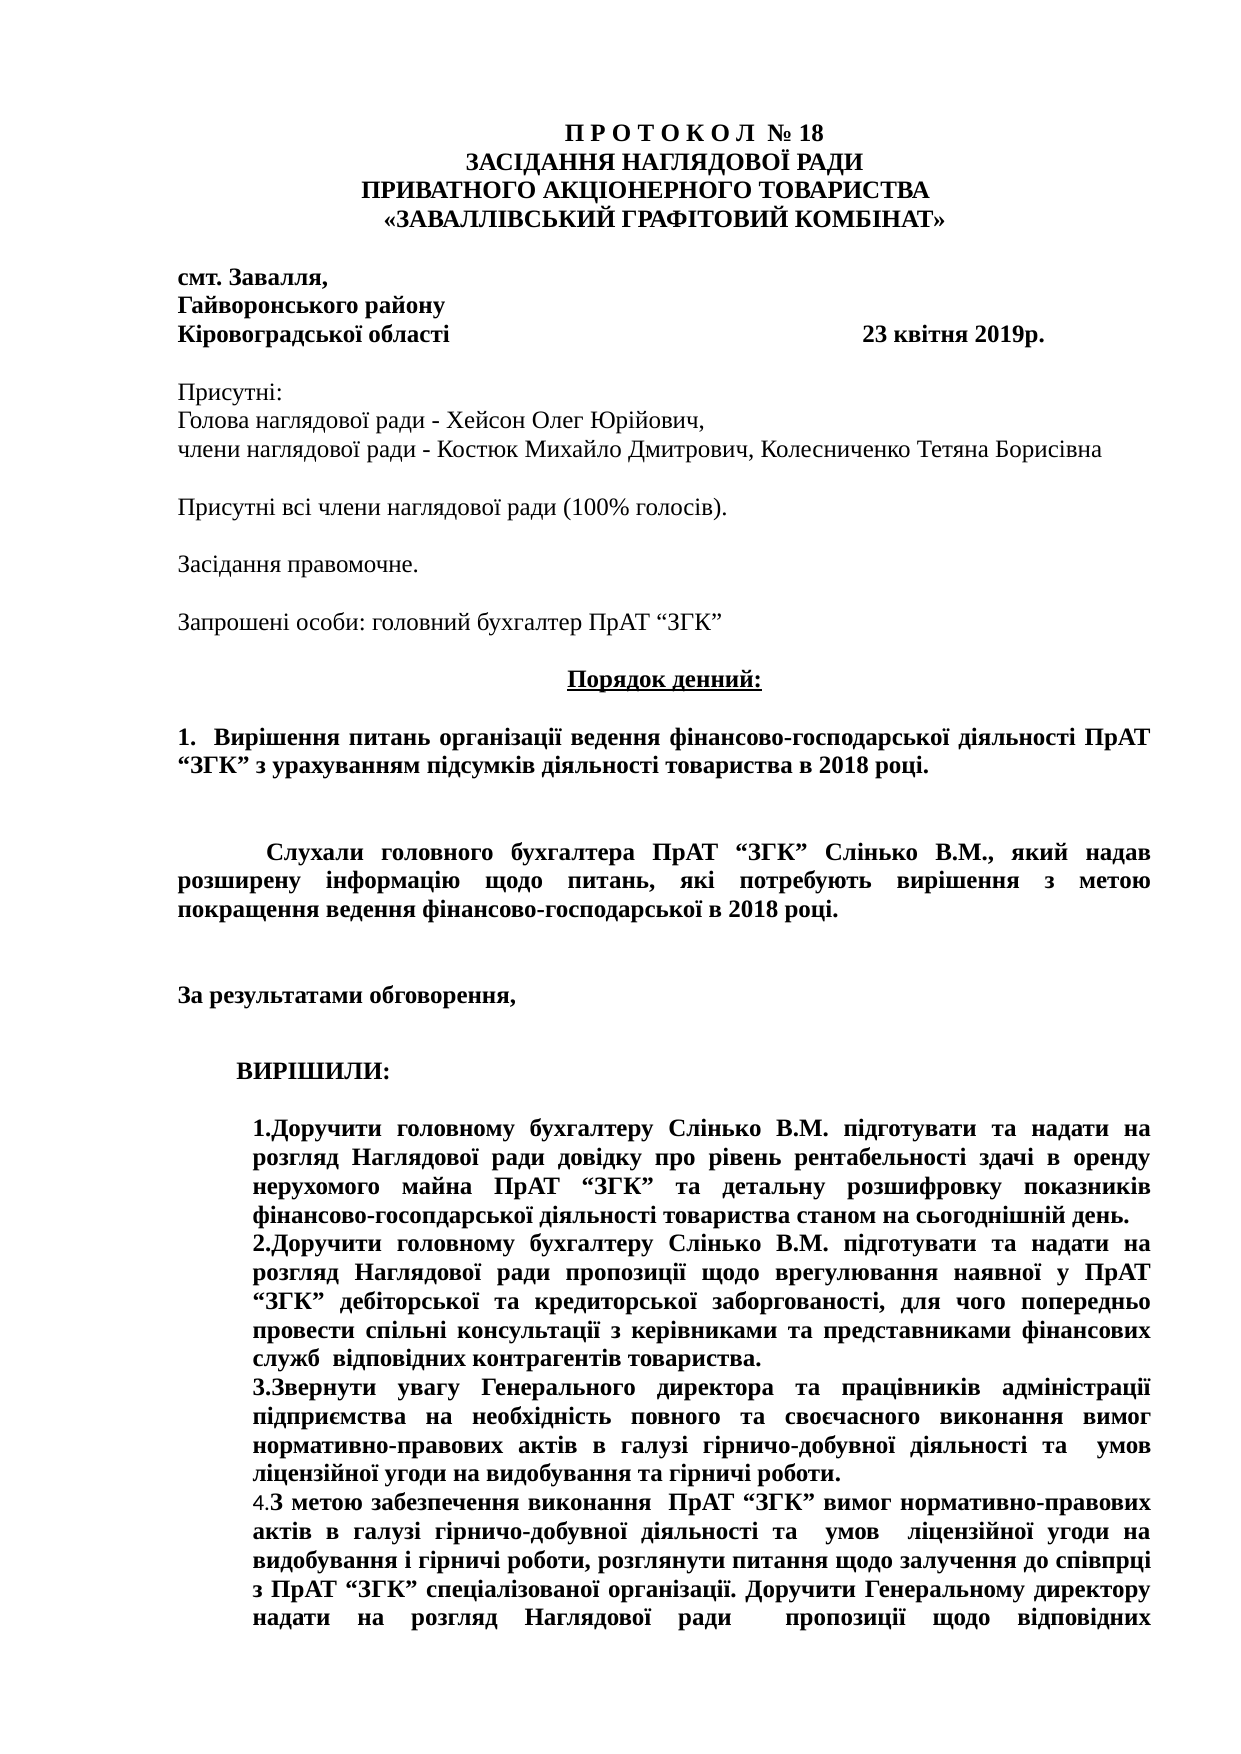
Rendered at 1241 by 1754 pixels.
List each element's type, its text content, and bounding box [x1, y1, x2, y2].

text Гайворонського району [177, 291, 1181, 319]
text За результатами обговорення, [177, 981, 1152, 1009]
text П Р О Т О К О Л № 18 [177, 118, 1152, 147]
text ЗАСІДАННЯ НАГЛЯДОВОЇ РАДИ [177, 147, 1152, 176]
text Запрошені особи: головний бухгалтер ПрАТ “ЗГК” [177, 607, 1152, 636]
text 1. Вирішення питань організації ведення фінансово-господарської діяльності ПрАТ “ЗГК” з урахуванням підсумків діяльності товариства в 2018 році. [177, 722, 1152, 779]
list Доручити головному бухгалтеру Слінько В.М. підготувати та надати на розгляд Наглядової ради пропозиції щодо врегулювання наявної у ПрАТ “ЗГК” дебіторської та кредиторської заборгованості, для чого попередньо провести спільні консультації з керівниками та представниками фінансових служб відповідних контрагентів товариства. [252, 1228, 1152, 1372]
text Кіровоградської області 23 квітня 2019р. [177, 319, 1181, 348]
text Слухали головного бухгалтера ПрАТ “ЗГК” Слінько В.М., який надав розширену інформацію щодо питань, які потребують вирішення з метою покращення ведення фінансово-господарської в 2018 році. [177, 837, 1152, 923]
list Доручити головному бухгалтеру Слінько В.М. підготувати та надати на розгляд Наглядової ради довідку про рівень рентабельності здачі в оренду нерухомого майна ПрАТ “ЗГК” та детальну розшифровку показників фінансово-госопдарської діяльності товариства станом на сьогоднішній день. [252, 1113, 1152, 1228]
list Звернути увагу Генерального директора та працівників адміністрації підприємства на необхідність повного та своєчасного виконання вимог нормативно-правових актів в галузі гірничо-добувної діяльності та умов ліцензійної угоди на видобування та гірничі роботи. [252, 1372, 1152, 1487]
text члени наглядової ради - Костюк Михайло Дмитрович, Колесниченко Тетяна Борисівна [177, 434, 1152, 463]
text «ЗАВАЛЛІВСЬКИЙ ГРАФІТОВИЙ КОМБІНАТ» [177, 204, 1152, 233]
text Засідання правомочне. [177, 549, 1152, 578]
list З метою забезпечення виконання ПрАТ “ЗГК” вимог нормативно-правових актів в галузі гірничо-добувної діяльності та умов ліцензійної угоди на видобування і гірничі роботи, розглянути питання щодо залучення до співпрці з ПрАТ “ЗГК” спеціалізованої організації. Доручити Генеральному директору надати на розгляд Наглядової ради пропозиції щодо відповідних [252, 1487, 1152, 1631]
text Присутні: [177, 377, 1152, 406]
text Присутні всі члени наглядової ради (100% голосів). [177, 492, 1152, 521]
text ВИРІШИЛИ: [177, 1056, 1152, 1085]
text Порядок денний: [177, 664, 1152, 693]
text Голова наглядової ради - Хейсон Олег Юрійович, [177, 406, 1152, 434]
text ПРИВАТНОГО АКЦІОНЕРНОГО ТОВАРИСТВА [177, 176, 1152, 204]
text смт. Завалля, [177, 262, 1181, 291]
